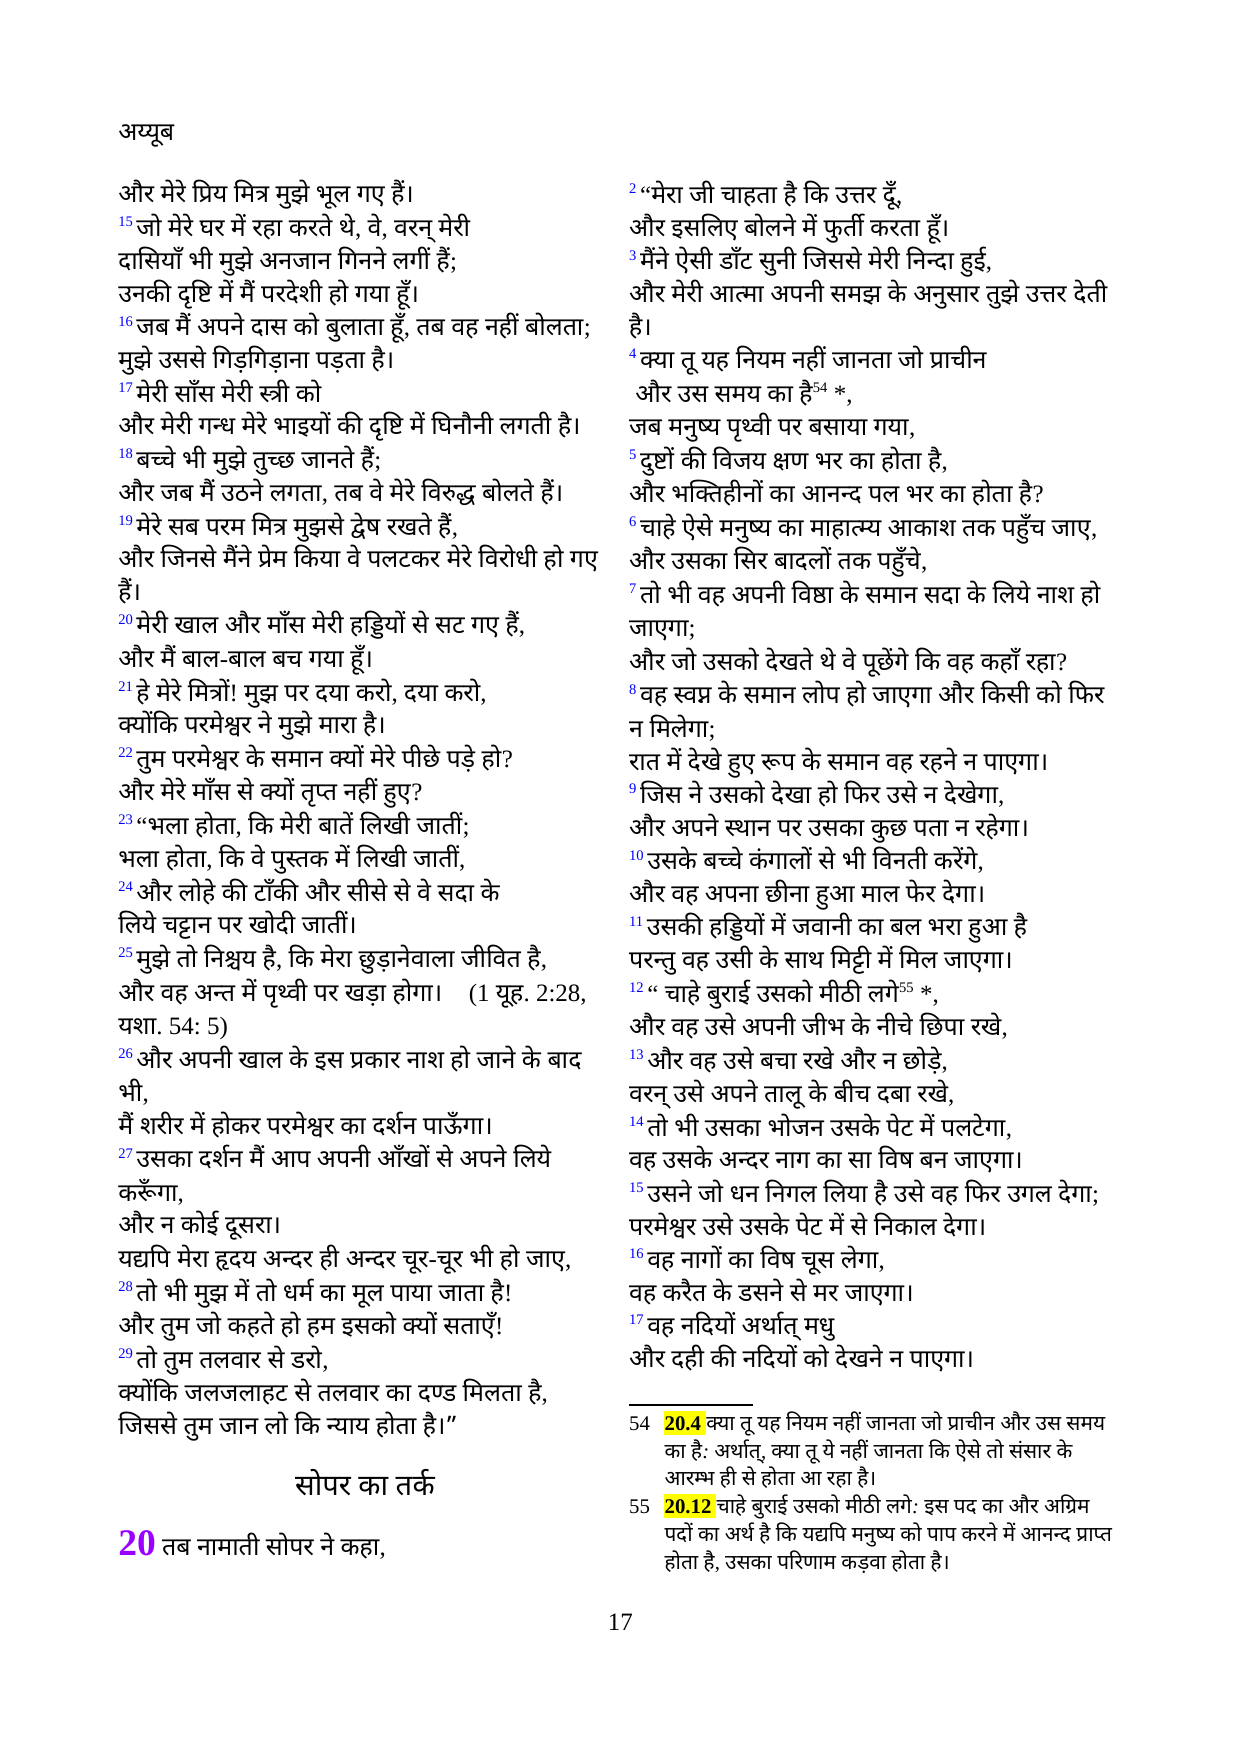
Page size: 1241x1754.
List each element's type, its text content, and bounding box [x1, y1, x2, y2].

text 17 वह नदियों अर्थात् मधु [629, 1311, 1122, 1345]
text 13 और वह उसे बचा रखे और न छोड़े, [629, 1046, 1122, 1079]
text और उसका सिर बादलों तक पहुँचे, [629, 546, 1122, 580]
text परमेश्वर उसे उसके पेट में से निकाल देगा। [629, 1212, 1122, 1245]
text और न कोई दूसरा। [118, 1212, 611, 1244]
text और वह उसे अपनी जीभ के नीचे छिपा रखे, [629, 1012, 1122, 1046]
text 18 बच्चे भी मुझे तुच्छ जानते हैं; [118, 445, 611, 478]
text परन्तु वह उसी के साथ मिट्टी में मिल जाएगा। [629, 946, 1122, 979]
text 16 वह नागों का विष चूस लेगा, [629, 1245, 1122, 1279]
text और अपने स्थान पर उसका कुछ पता न रहेगा। [629, 814, 1122, 846]
text और जो उसको देखते थे वे पूछेंगे कि वह कहाँ रहा? [629, 647, 1122, 681]
text 12 “ चाहे बुराई उसको मीठी लगे *, [629, 979, 1122, 1012]
text 16 जब मैं अपने दास को बुलाता हूँ, तब वह नहीं बोलता; [118, 312, 611, 346]
text जिससे तुम जान लो कि न्याय होता है।” [118, 1412, 611, 1444]
text और जिनसे मैंने प्रेम किया वे पलटकर मेरे विरोधी हो गए हैं। [118, 545, 611, 611]
text और मैं बाल-बाल बच गया हूँ। [118, 644, 611, 678]
text क्योंकि जलजलाहट से तलवार का दण्ड मिलता है, [118, 1378, 611, 1412]
text और भक्तिहीनों का आनन्द पल भर का होता है? [629, 479, 1122, 513]
text उनकी दृष्टि में मैं परदेशी हो गया हूँ। [118, 280, 611, 312]
text और उस समय का है *, [629, 379, 1122, 412]
text और इसलिए बोलने में फुर्ती करता हूँ। [629, 214, 1122, 246]
text और मेरी आत्मा अपनी समझ के अनुसार तुझे उत्तर देती है। [629, 280, 1122, 345]
text 22 तुम परमेश्वर के समान क्यों मेरे पीछे पड़े हो? [118, 744, 611, 777]
text 21 हे मेरे मित्रों! मुझ पर दया करो, दया करो, [118, 678, 611, 711]
text 4 क्या तू यह नियम नहीं जानता जो प्राचीन [629, 345, 1122, 379]
text वह उसके अन्दर नाग का सा विष बन जाएगा। [629, 1146, 1122, 1179]
text रात में देखे हुए रूप के समान वह रहने न पाएगा। [629, 748, 1122, 780]
text 8 वह स्वप्न के समान लोप हो जाएगा और किसी को फिर न मिलेगा; [629, 681, 1122, 748]
text और तुम जो कहते हो हम इसको क्यों सताएँ! [118, 1311, 611, 1345]
text 24 और लोहे की टाँकी और सीसे से वे सदा के [118, 878, 611, 912]
text 28 तो भी मुझ में तो धर्म का मूल पाया जाता है! [118, 1278, 611, 1311]
subtitle सोपर का तर्क [118, 1469, 611, 1507]
text 23 “भला होता, कि मेरी बातें लिखी जातीं; [118, 811, 611, 844]
text 20 तब नामाती सोपर ने कहा, [118, 1520, 611, 1565]
text 6 चाहे ऐसे मनुष्य का माहात्म्य आकाश तक पहुँच जाए, [629, 513, 1122, 546]
text 2 “मेरा जी चाहता है कि उत्तर दूँ, [629, 180, 1122, 214]
text 26 और अपनी खाल के इस प्रकार नाश हो जाने के बाद भी, [118, 1045, 611, 1112]
text और मेरे माँस से क्यों तृप्त नहीं हुए? [118, 777, 611, 811]
text और मेरे प्रिय मित्र मुझे भूल गए हैं। [118, 180, 611, 213]
text जब मनुष्य पृथ्वी पर बसाया गया, [629, 412, 1122, 446]
text 7 तो भी वह अपनी विष्ठा के समान सदा के लिये नाश हो जाएगा; [629, 580, 1122, 647]
text 10 उसके बच्चे कंगालों से भी विनती करेंगे, [629, 846, 1122, 880]
text 27 उसका दर्शन मैं आप अपनी आँखों से अपने लिये करूँगा, [118, 1144, 611, 1212]
text और वह अपना छीना हुआ माल फेर देगा। [629, 880, 1122, 912]
text 20 मेरी खाल और माँस मेरी हड्डियों से सट गए हैं, [118, 611, 611, 644]
text वरन् उसे अपने तालू के बीच दबा रखे, [629, 1079, 1122, 1113]
text 25 मुझे तो निश्चय है, कि मेरा छुड़ानेवाला जीवित है, [118, 944, 611, 978]
text लिये चट्टान पर खोदी जातीं। [118, 912, 611, 944]
text और दही की नदियों को देखने न पाएगा। [629, 1345, 1122, 1377]
text 3 मैंने ऐसी डाँट सुनी जिससे मेरी निन्दा हुई, [629, 246, 1122, 280]
text और मेरी गन्ध मेरे भाइयों की दृष्टि में घिनौनी लगती है। [118, 412, 611, 445]
text 5 दुष्टों की विजय क्षण भर का होता है, [629, 446, 1122, 479]
text क्योंकि परमेश्वर ने मुझे मारा है। [118, 711, 611, 744]
text 15 जो मेरे घर में रहा करते थे, वे, वरन् मेरी [118, 213, 611, 246]
text दासियाँ भी मुझे अनजान गिनने लगीं हैं; [118, 246, 611, 280]
text 15 उसने जो धन निगल लिया है उसे वह फिर उगल देगा; [629, 1179, 1122, 1212]
text 20.12 चाहे बुराई उसको मीठी लगे: इस पद का और अग्रिम पदों का अर्थ है कि यद्यपि मनुष्य को पाप करने में आनन्द प्राप्त होता है, उसका परिणाम कड़वा होता है। [629, 1494, 1122, 1578]
text 19 मेरे सब परम मित्र मुझसे द्वेष रखते हैं, [118, 512, 611, 545]
text और जब मैं उठने लगता, तब वे मेरे विरुद्ध बोलते हैं। [118, 478, 611, 512]
text 9 जिस ने उसको देखा हो फिर उसे न देखेगा, [629, 780, 1122, 814]
text 20.4 क्या तू यह नियम नहीं जानता जो प्राचीन और उस समय का है: अर्थात्, क्या तू ये नहीं जानता कि ऐसे तो संसार के आरम्भ ही से होता आ रहा है। [629, 1411, 1122, 1494]
text 17 मेरी साँस मेरी स्त्री को [118, 379, 611, 412]
text मुझे उससे गिड़गिड़ाना पड़ता है। [118, 346, 611, 379]
text मैं शरीर में होकर परमेश्वर का दर्शन पाऊँगा। [118, 1112, 611, 1144]
text और वह अन्त में पृथ्वी पर खड़ा होगा। (1 यूह. 2:28, यशा. 54: 5) [118, 978, 611, 1045]
text वह करैत के डसने से मर जाएगा। [629, 1279, 1122, 1311]
text भला होता, कि वे पुस्तक में लिखी जातीं, [118, 844, 611, 878]
text 29 तो तुम तलवार से डरो, [118, 1345, 611, 1378]
text यद्यपि मेरा हृदय अन्दर ही अन्दर चूर-चूर भी हो जाए, [118, 1244, 611, 1278]
text 11 उसकी हड्डियों में जवानी का बल भरा हुआ है [629, 912, 1122, 946]
text 14 तो भी उसका भोजन उसके पेट में पलटेगा, [629, 1113, 1122, 1146]
